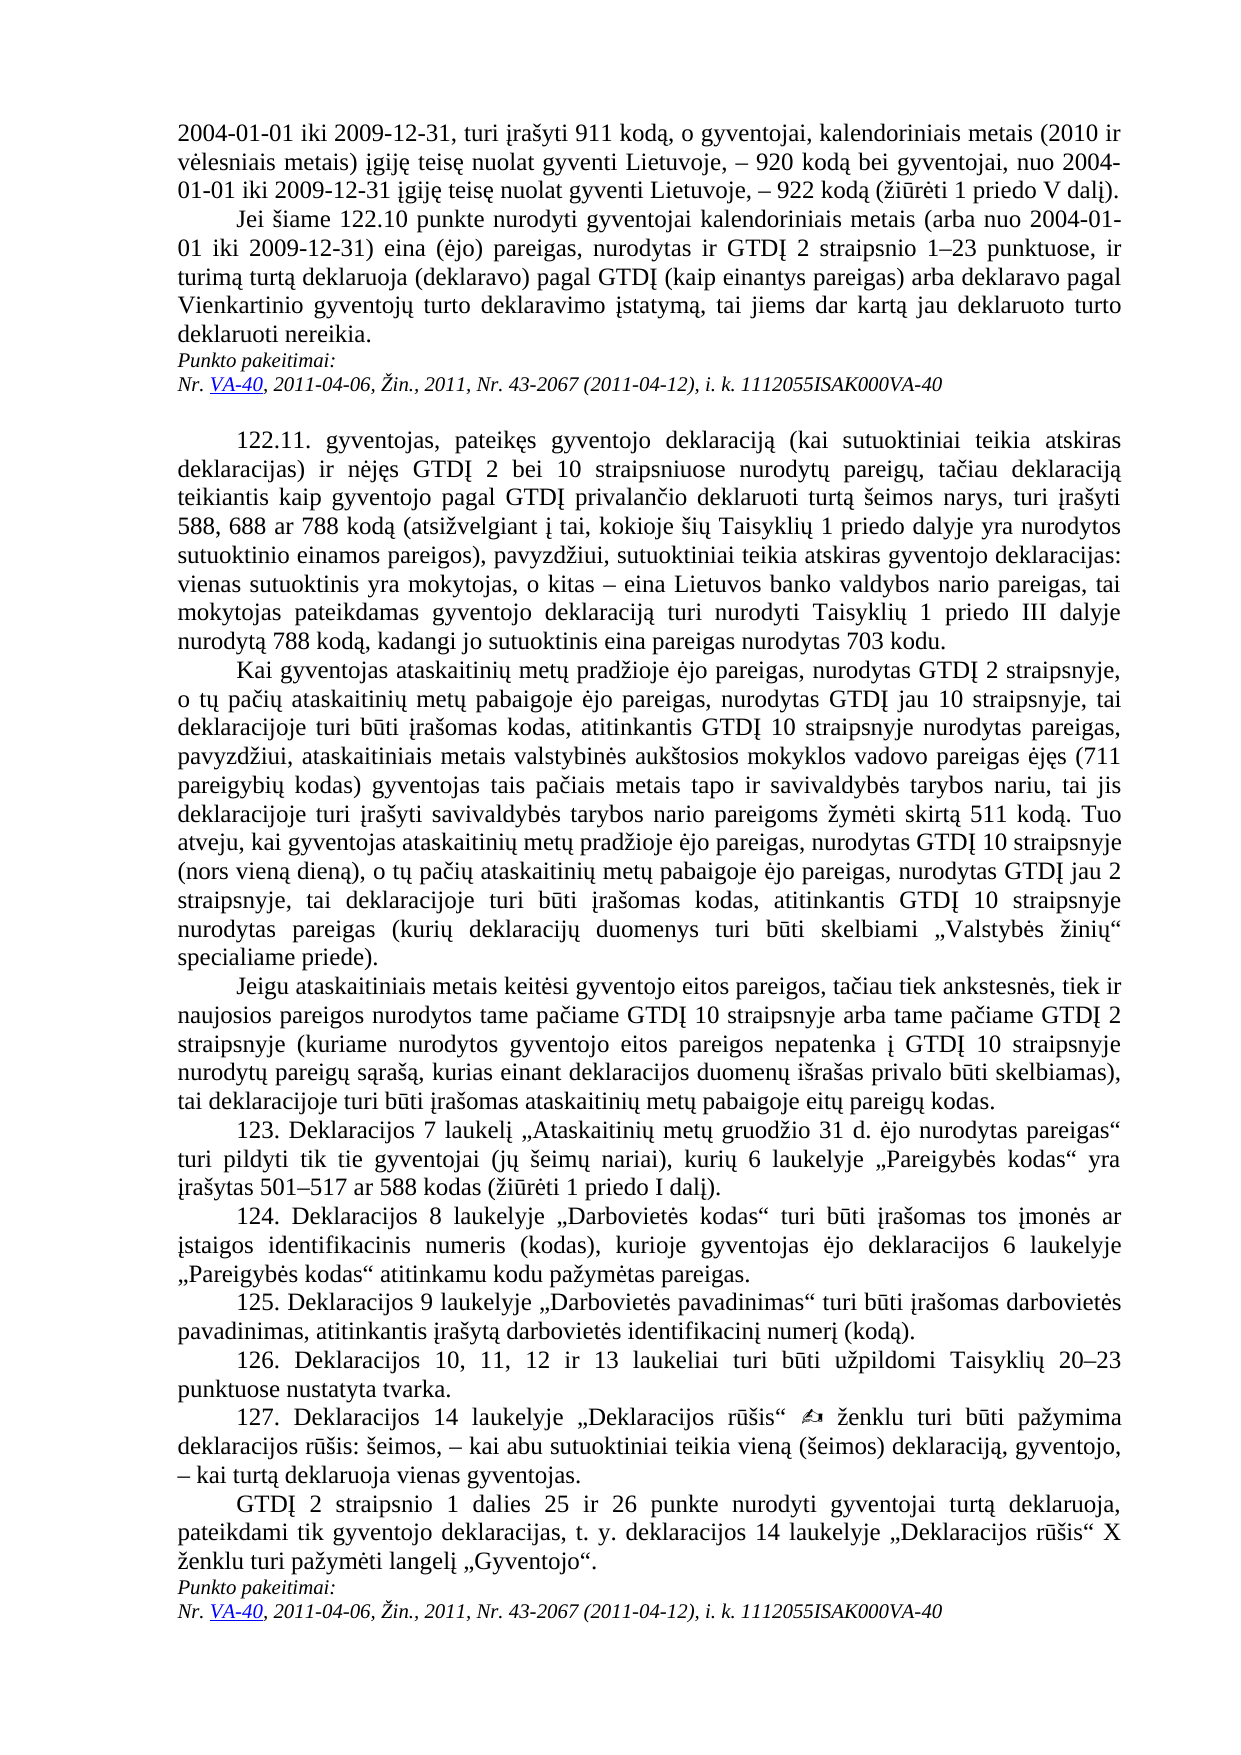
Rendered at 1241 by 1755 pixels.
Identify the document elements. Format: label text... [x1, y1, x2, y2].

text Jei šiame 122.10 punkte nurodyti gyventojai kalendoriniais metais (arba nuo 2004-01-01 iki 2009-12-31) eina (ėjo) pareigas, nurodytas ir GTDĮ 2 straipsnio 1–23 punktuose, ir turimą turtą deklaruoja (deklaravo) pagal GTDĮ (kaip einantys pareigas) arba deklaravo pagal Vienkartinio gyventojų turto deklaravimo įstatymą, tai jiems dar kartą jau deklaruoto turto deklaruoti nereikia. [177, 204, 1122, 348]
text 2004-01-01 iki 2009-12-31, turi įrašyti 911 kodą, o gyventojai, kalendoriniais metais (2010 ir vėlesniais metais) įgiję teisę nuolat gyventi Lietuvoje, – 920 kodą bei gyventojai, nuo 2004-01-01 iki 2009-12-31 įgiję teisę nuolat gyventi Lietuvoje, – 922 kodą (žiūrėti 1 priedo V dalį). [177, 118, 1122, 204]
text Punkto pakeitimai: [177, 1575, 1122, 1599]
text Punkto pakeitimai: [177, 348, 1122, 372]
text Nr. VA-40, 2011-04-06, Žin., 2011, Nr. 43-2067 (2011-04-12), i. k. 1112055ISAK000VA-40 [177, 1599, 1122, 1623]
text 123. Deklaracijos 7 laukelį „Ataskaitinių metų gruodžio 31 d. ėjo nurodytas pareigas“ turi pildyti tik tie gyventojai (jų šeimų nariai), kurių 6 laukelyje „Pareigybės kodas“ yra įrašytas 501–517 ar 588 kodas (žiūrėti 1 priedo I dalį). [177, 1115, 1122, 1201]
text Kai gyventojas ataskaitinių metų pradžioje ėjo pareigas, nurodytas GTDĮ 2 straipsnyje, o tų pačių ataskaitinių metų pabaigoje ėjo pareigas, nurodytas GTDĮ jau 10 straipsnyje, tai deklaracijoje turi būti įrašomas kodas, atitinkantis GTDĮ 10 straipsnyje nurodytas pareigas, pavyzdžiui, ataskaitiniais metais valstybinės aukštosios mokyklos vadovo pareigas ėjęs (711 pareigybių kodas) gyventojas tais pačiais metais tapo ir savivaldybės tarybos nariu, tai jis deklaracijoje turi įrašyti savivaldybės tarybos nario pareigoms žymėti skirtą 511 kodą. Tuo atveju, kai gyventojas ataskaitinių metų pradžioje ėjo pareigas, nurodytas GTDĮ 10 straipsnyje (nors vieną dieną), o tų pačių ataskaitinių metų pabaigoje ėjo pareigas, nurodytas GTDĮ jau 2 straipsnyje, tai deklaracijoje turi būti įrašomas kodas, atitinkantis GTDĮ 10 straipsnyje nurodytas pareigas (kurių deklaracijų duomenys turi būti skelbiami „Valstybės žinių“ specialiame priede). [177, 655, 1122, 971]
text Jeigu ataskaitiniais metais keitėsi gyventojo eitos pareigos, tačiau tiek ankstesnės, tiek ir naujosios pareigos nurodytos tame pačiame GTDĮ 10 straipsnyje arba tame pačiame GTDĮ 2 straipsnyje (kuriame nurodytos gyventojo eitos pareigos nepatenka į GTDĮ 10 straipsnyje nurodytų pareigų sąrašą, kurias einant deklaracijos duomenų išrašas privalo būti skelbiamas), tai deklaracijoje turi būti įrašomas ataskaitinių metų pabaigoje eitų pareigų kodas. [177, 971, 1122, 1115]
text Nr. VA-40, 2011-04-06, Žin., 2011, Nr. 43-2067 (2011-04-12), i. k. 1112055ISAK000VA-40 [177, 372, 1122, 396]
text 125. Deklaracijos 9 laukelyje „Darbovietės pavadinimas“ turi būti įrašomas darbovietės pavadinimas, atitinkantis įrašytą darbovietės identifikacinį numerį (kodą). [177, 1287, 1122, 1345]
text 127. Deklaracijos 14 laukelyje „Deklaracijos rūšis“ [x] ženklu turi būti pažymima deklaracijos rūšis: šeimos, – kai abu sutuoktiniai teikia vieną (šeimos) deklaraciją, gyventojo, – kai turtą deklaruoja vienas gyventojas. [177, 1402, 1122, 1489]
text 126. Deklaracijos 10, 11, 12 ir 13 laukeliai turi būti užpildomi Taisyklių 20–23 punktuose nustatyta tvarka. [177, 1345, 1122, 1402]
text 124. Deklaracijos 8 laukelyje „Darbovietės kodas“ turi būti įrašomas tos įmonės ar įstaigos identifikacinis numeris (kodas), kurioje gyventojas ėjo deklaracijos 6 laukelyje „Pareigybės kodas“ atitinkamu kodu pažymėtas pareigas. [177, 1201, 1122, 1287]
text 122.11. gyventojas, pateikęs gyventojo deklaraciją (kai sutuoktiniai teikia atskiras deklaracijas) ir nėjęs GTDĮ 2 bei 10 straipsniuose nurodytų pareigų, tačiau deklaraciją teikiantis kaip gyventojo pagal GTDĮ privalančio deklaruoti turtą šeimos narys, turi įrašyti 588, 688 ar 788 kodą (atsižvelgiant į tai, kokioje šių Taisyklių 1 priedo dalyje yra nurodytos sutuoktinio einamos pareigos), pavyzdžiui, sutuoktiniai teikia atskiras gyventojo deklaracijas: vienas sutuoktinis yra mokytojas, o kitas – eina Lietuvos banko valdybos nario pareigas, tai mokytojas pateikdamas gyventojo deklaraciją turi nurodyti Taisyklių 1 priedo III dalyje nurodytą 788 kodą, kadangi jo sutuoktinis eina pareigas nurodytas 703 kodu. [177, 425, 1122, 655]
text GTDĮ 2 straipsnio 1 dalies 25 ir 26 punkte nurodyti gyventojai turtą deklaruoja, pateikdami tik gyventojo deklaracijas, t. y. deklaracijos 14 laukelyje „Deklaracijos rūšis“ X ženklu turi pažymėti langelį „Gyventojo“. [177, 1489, 1122, 1575]
